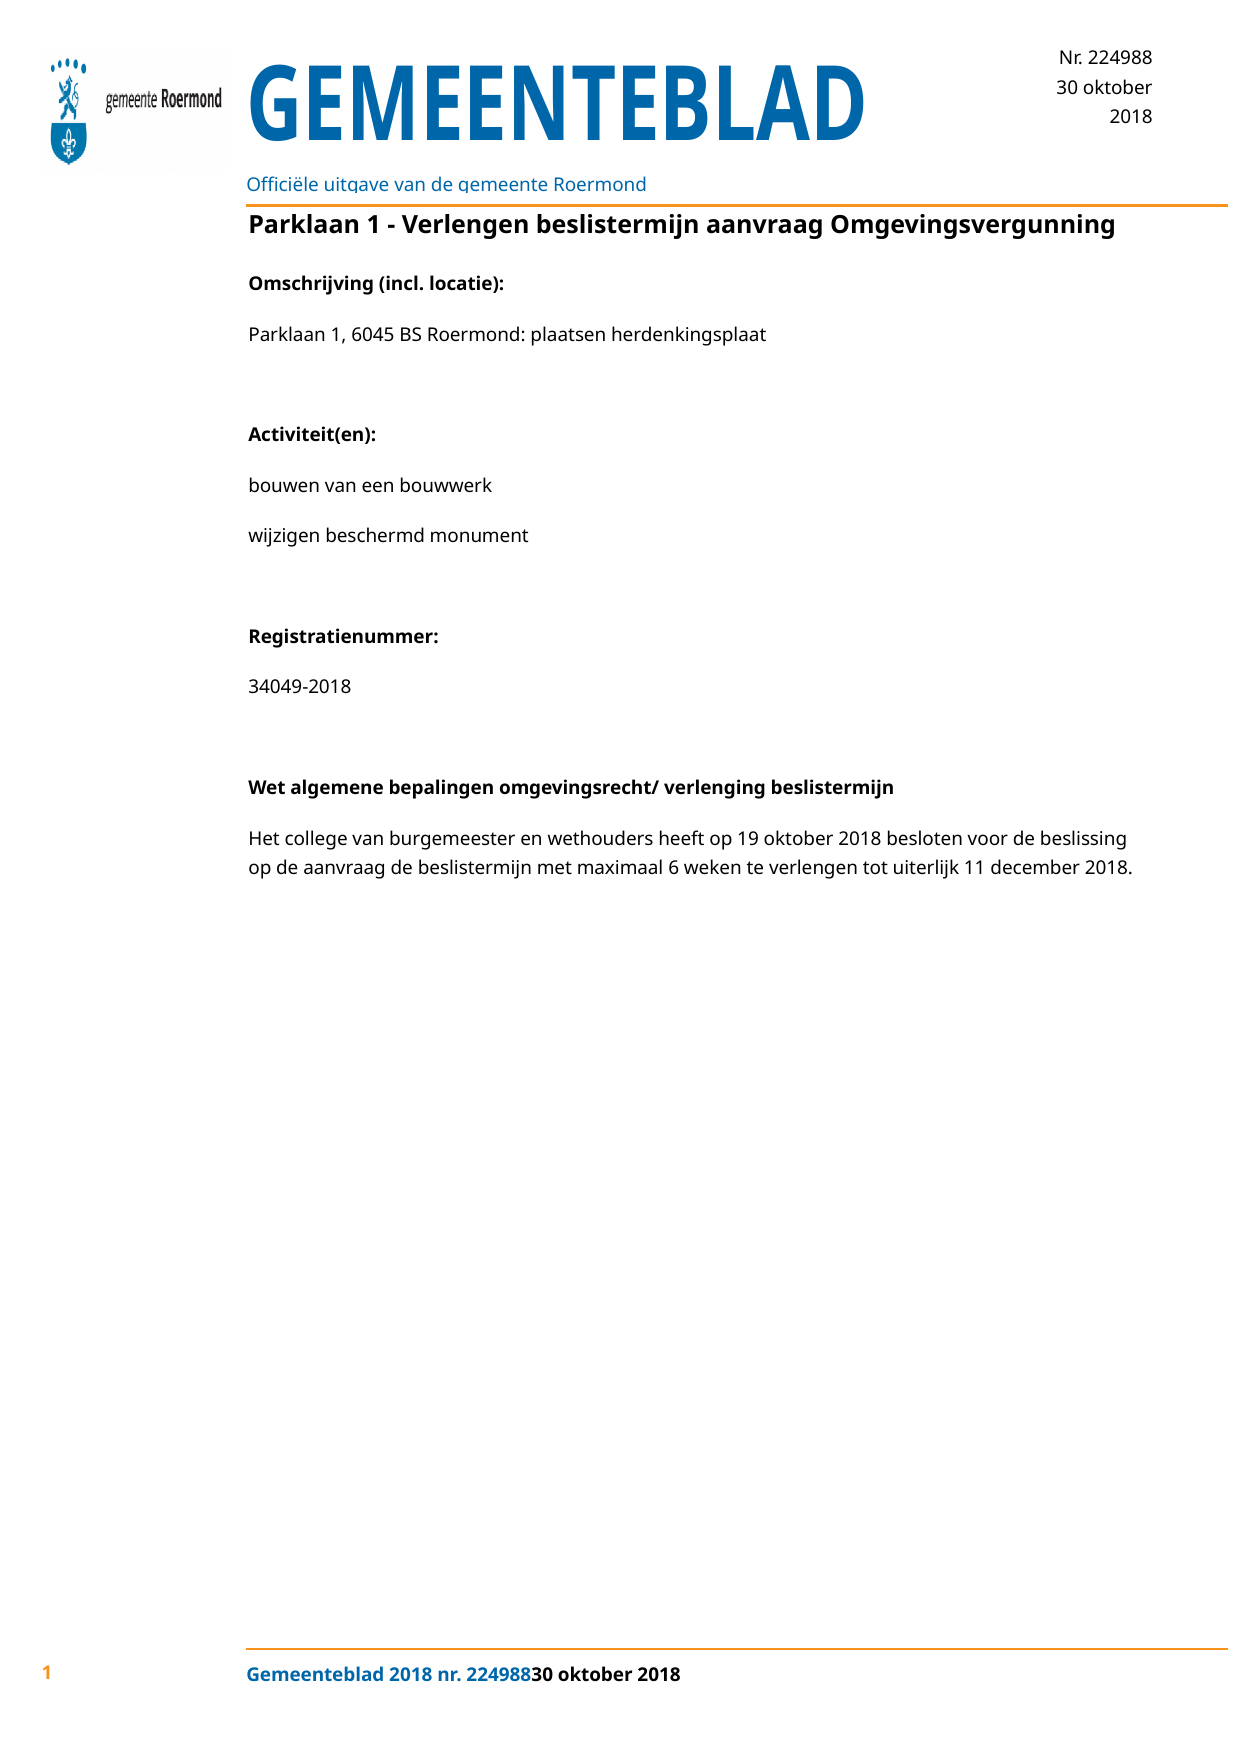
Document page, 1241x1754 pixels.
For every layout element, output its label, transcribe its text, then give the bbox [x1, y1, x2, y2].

text Activiteit(en): [248, 422, 1152, 447]
text Omschrijving (incl. locatie): [248, 270, 1152, 296]
text Registratienummer: [248, 623, 1152, 649]
text bouwen van een bouwwerk [248, 472, 1152, 498]
text wijzigen beschermd monument [248, 522, 1152, 548]
text Parklaan 1, 6045 BS Roermond: plaatsen herdenkingsplaat [248, 321, 1152, 346]
text 34049-2018 [248, 674, 1152, 699]
text Wet algemene bepalingen omgevingsrecht/ verlenging beslistermijn [248, 774, 1152, 800]
text Parklaan 1 - Verlengen beslistermijn aanvraag Omgevingsvergunning [248, 207, 1152, 241]
picture [41, 47, 231, 172]
text Het college van burgemeester en wethouders heeft op 19 oktober 2018 besloten voor de beslissing op de aanvraag de beslistermijn met maximaal 6 weken te verlengen tot uiterlijk 11 december 2018. [248, 825, 1152, 880]
